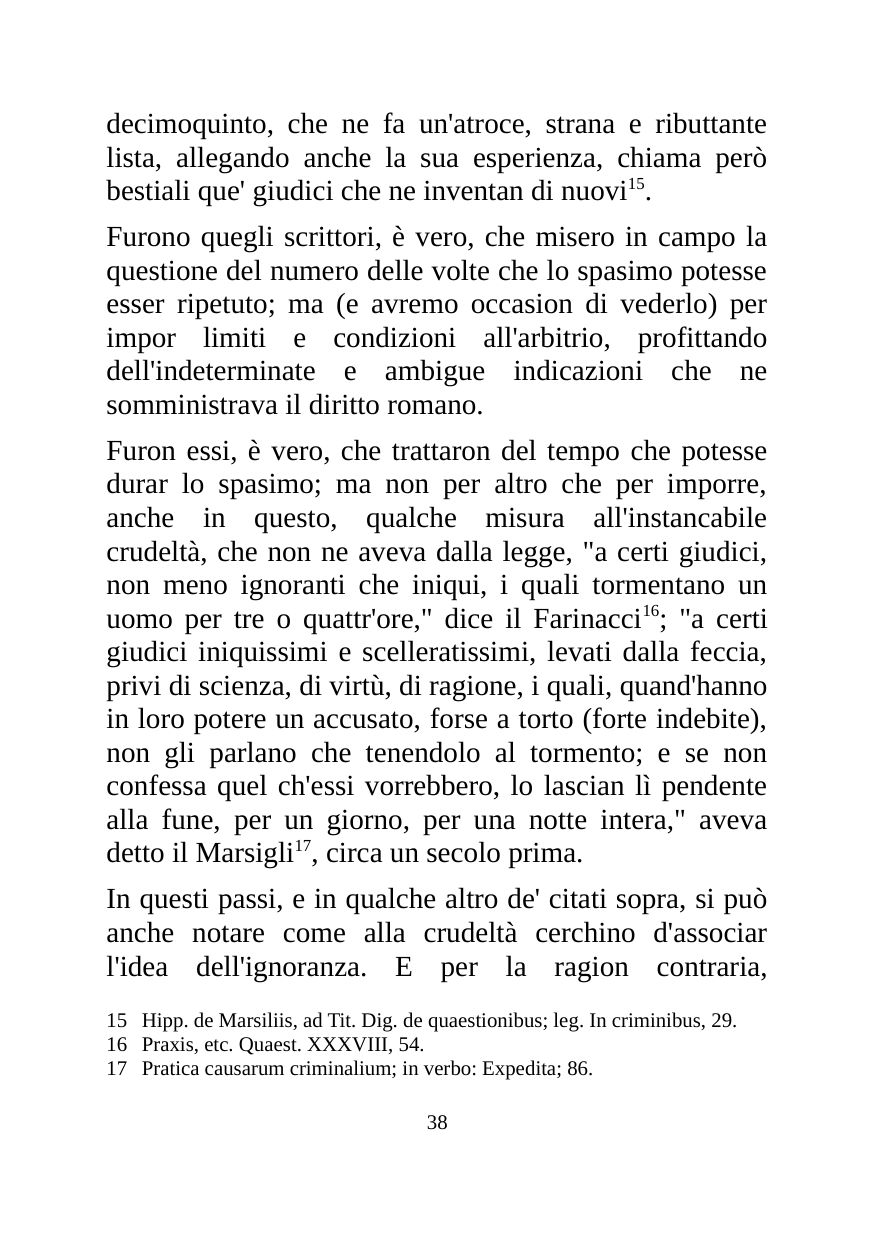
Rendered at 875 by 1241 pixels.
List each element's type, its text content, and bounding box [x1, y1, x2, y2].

text Praxis, etc. Quaest. XXXVIII, 54. [106, 1032, 768, 1056]
text Furon essi, è vero, che trattaron del tempo che potesse durar lo spasimo; ma non per altro che per imporre, anche in questo, qualche misura all'instancabile crudeltà, che non ne aveva dalla legge, "a certi giudici, non meno ignoranti che iniqui, i quali tormentano un uomo per tre o quattr'ore," dice il Farinacci; "a certi giudici iniquissimi e scelleratissimi, levati dalla feccia, privi di scienza, di virtù, di ragione, i quali, quand'hanno in loro potere un accusato, forse a torto (forte indebite), non gli parlano che tenendolo al tormento; e se non confessa quel ch'essi vorrebbero, lo lascian lì pendente alla fune, per un giorno, per una notte intera," aveva detto il Marsigli, circa un secolo prima. [106, 433, 768, 869]
text decimoquinto, che ne fa un'atroce, strana e ributtante lista, allegando anche la sua esperienza, chiama però bestiali que' giudici che ne inventan di nuovi. [106, 106, 768, 207]
text Hipp. de Marsiliis, ad Tit. Dig. de quaestionibus; leg. In criminibus, 29. [106, 1008, 768, 1032]
text Pratica causarum criminalium; in verbo: Expedita; 86. [106, 1056, 768, 1080]
text In questi passi, e in qualche altro de' citati sopra, si può anche notare come alla crudeltà cerchino d'associar l'idea dell'ignoranza. E per la ragion contraria, [106, 882, 768, 982]
text Furono quegli scrittori, è vero, che misero in campo la questione del numero delle volte che lo spasimo potesse esser ripetuto; ma (e avremo occasion di vederlo) per impor limiti e condizioni all'arbitrio, profittando dell'indeterminate e ambigue indicazioni che ne somministrava il diritto romano. [106, 219, 768, 421]
